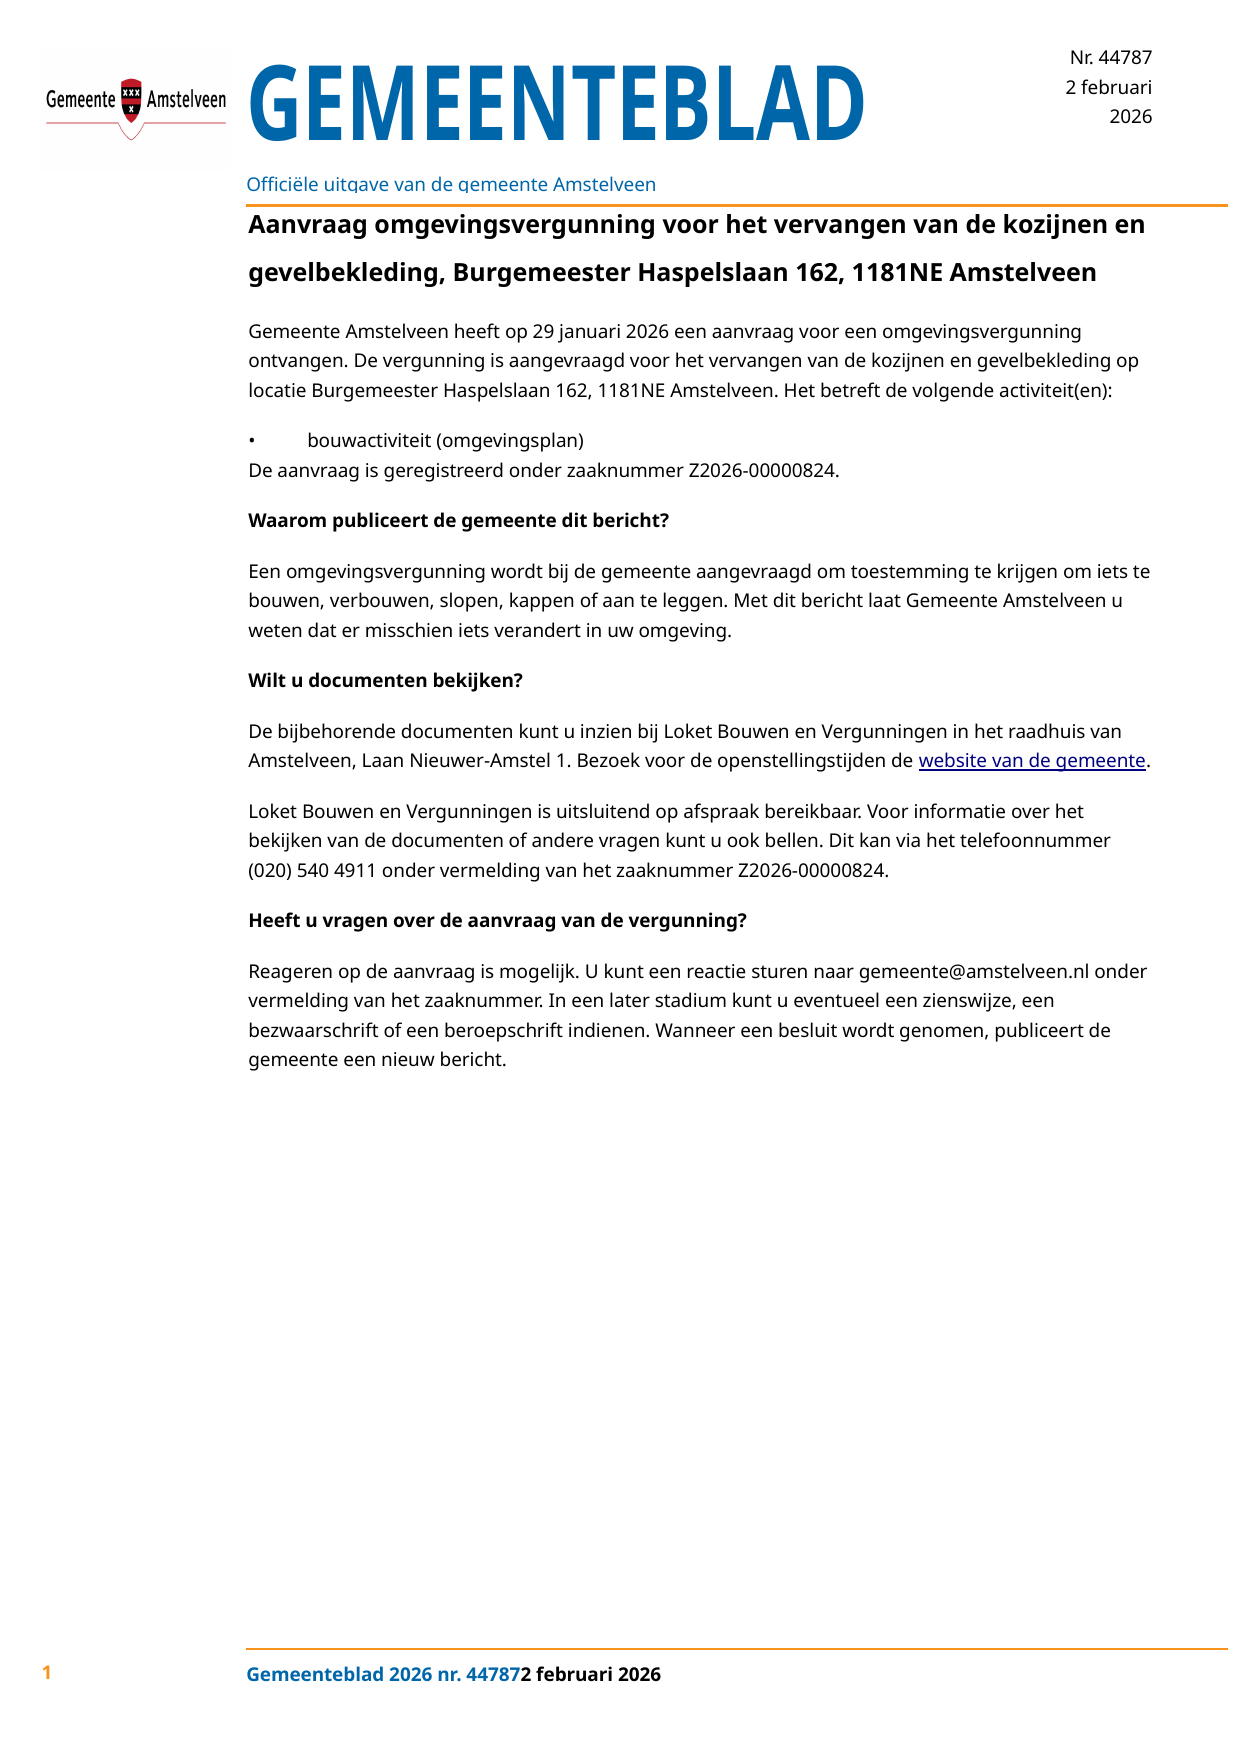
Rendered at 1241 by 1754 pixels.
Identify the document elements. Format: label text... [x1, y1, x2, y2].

text De bijbehorende documenten kunt u inzien bij Loket Bouwen en Vergunningen in het raadhuis van Amstelveen, Laan Nieuwer-Amstel 1. Bezoek voor de openstellingstijden de website van de gemeente. [248, 718, 1152, 773]
text Heeft u vragen over de aanvraag van de vergunning? [248, 907, 1152, 933]
text Waarom publiceert de gemeente dit bericht? [248, 507, 1152, 533]
text Gemeente Amstelveen heeft op 29 januari 2026 een aanvraag voor een omgevingsvergunning ontvangen. De vergunning is aangevraagd voor het vervangen van de kozijnen en gevelbekleding op locatie Burgemeester Haspelslaan 162, 1181NE Amstelveen. Het betreft de volgende activiteit(en): [248, 318, 1152, 403]
list bouwactiviteit (omgevingsplan) [248, 427, 1152, 453]
text Aanvraag omgevingsvergunning voor het vervangen van de kozijnen en gevelbekleding, Burgemeester Haspelslaan 162, 1181NE Amstelveen [248, 207, 1152, 288]
text De aanvraag is geregistreerd onder zaaknummer Z2026-00000824. [248, 457, 1152, 483]
text Een omgevingsvergunning wordt bij de gemeente aangevraagd om toestemming te krijgen om iets te bouwen, verbouwen, slopen, kappen of aan te leggen. Met dit bericht laat Gemeente Amstelveen u weten dat er misschien iets verandert in uw omgeving. [248, 558, 1152, 643]
picture [41, 47, 231, 172]
text Loket Bouwen en Vergunningen is uitsluitend op afspraak bereikbaar. Voor informatie over het bekijken van de documenten of andere vragen kunt u ook bellen. Dit kan via het telefoonnummer (020) 540 4911 onder vermelding van het zaaknummer Z2026-00000824. [248, 798, 1152, 883]
text Reageren op de aanvraag is mogelijk. U kunt een reactie sturen naar gemeente@amstelveen.nl onder vermelding van het zaaknummer. In een later stadium kunt u eventueel een zienswijze, een bezwaarschrift of een beroepschrift indienen. Wanneer een besluit wordt genomen, publiceert de gemeente een nieuw bericht. [248, 958, 1152, 1072]
text Wilt u documenten bekijken? [248, 667, 1152, 693]
